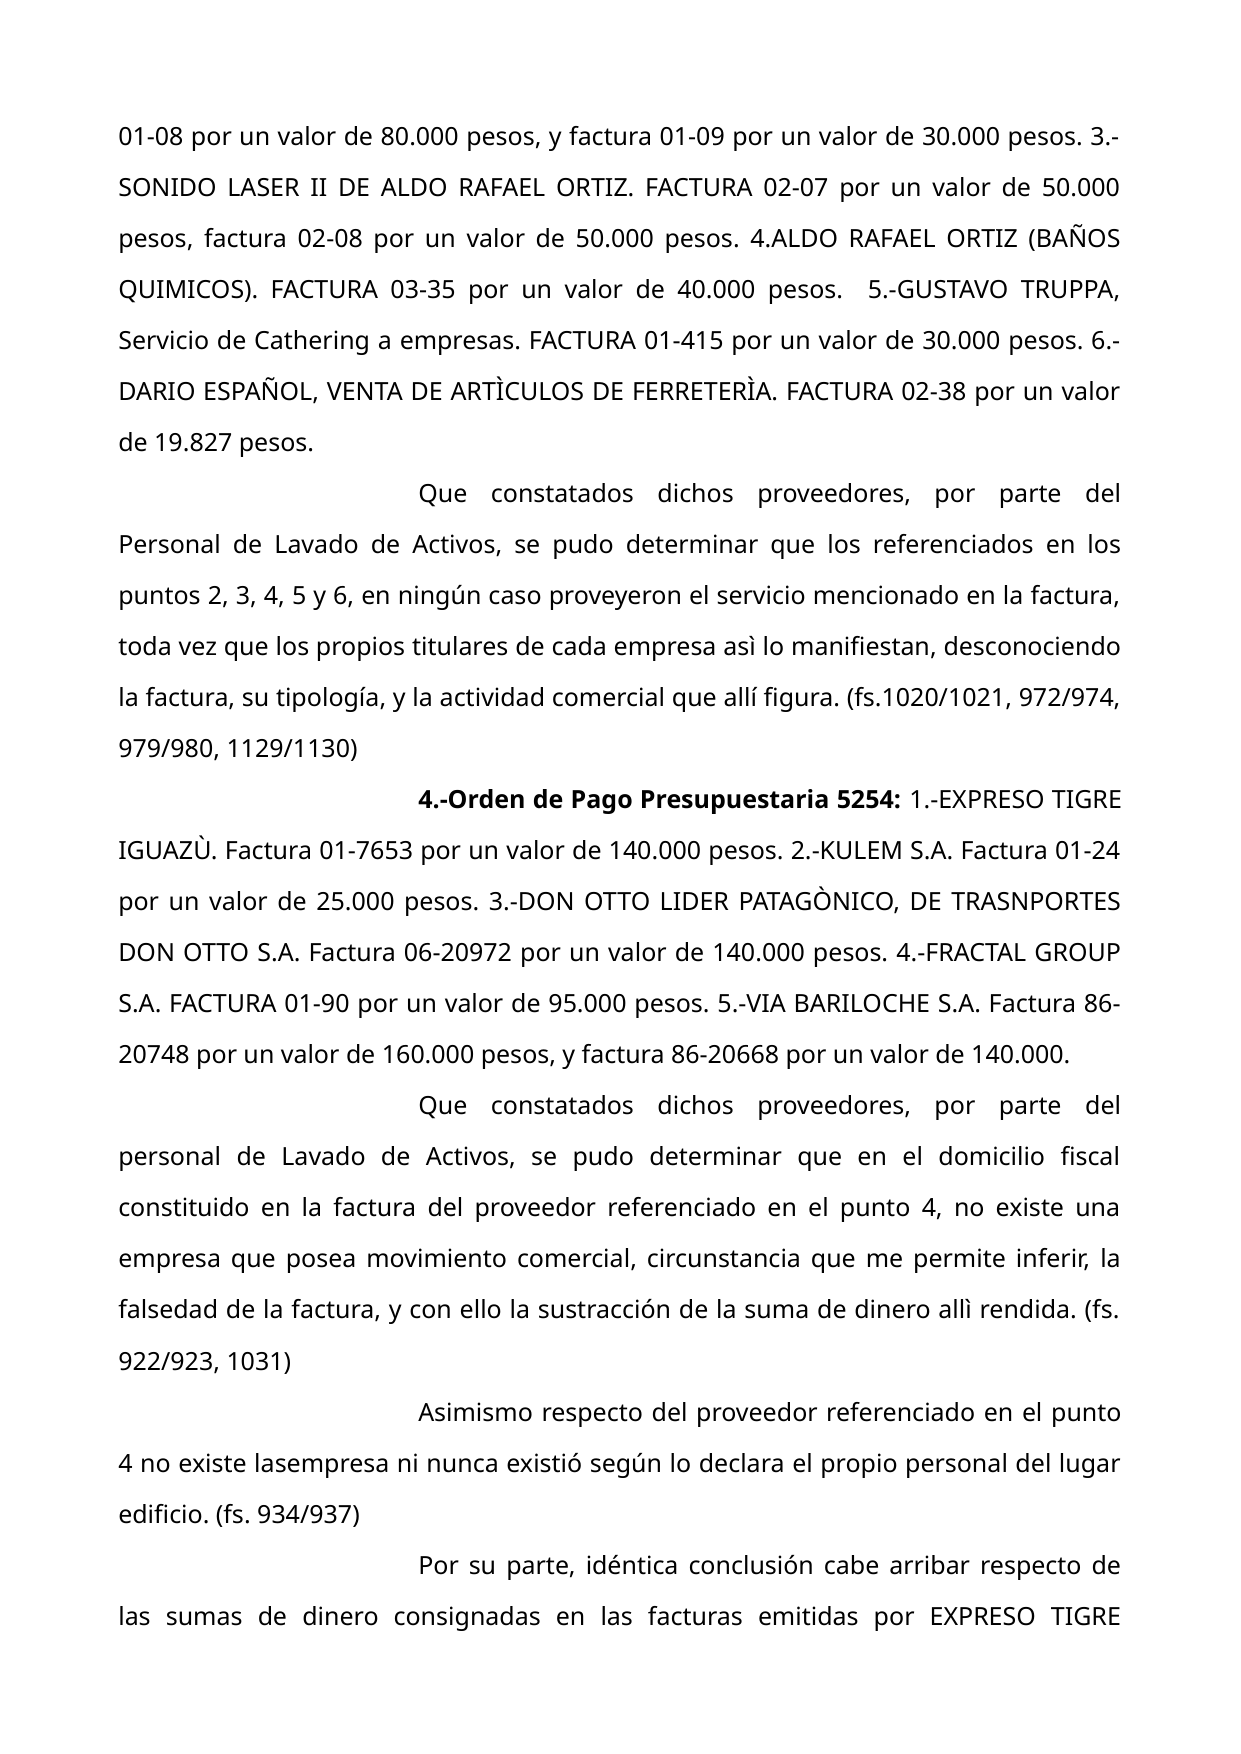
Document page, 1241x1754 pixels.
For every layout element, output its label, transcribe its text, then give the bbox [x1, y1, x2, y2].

text 01-08 por un valor de 80.000 pesos, y factura 01-09 por un valor de 30.000 pesos. 3.-SONIDO LASER II DE ALDO RAFAEL ORTIZ. FACTURA 02-07 por un valor de 50.000 pesos, factura 02-08 por un valor de 50.000 pesos. 4.ALDO RAFAEL ORTIZ (BAÑOS QUIMICOS). FACTURA 03-35 por un valor de 40.000 pesos. 5.-GUSTAVO TRUPPA, Servicio de Cathering a empresas. FACTURA 01-415 por un valor de 30.000 pesos. 6.-DARIO ESPAÑOL, VENTA DE ARTÌCULOS DE FERRETERÌA. FACTURA 02-38 por un valor de 19.827 pesos. [118, 118, 1122, 458]
text Que constatados dichos proveedores, por parte del personal de Lavado de Activos, se pudo determinar que en el domicilio fiscal constituido en la factura del proveedor referenciado en el punto 4, no existe una empresa que posea movimiento comercial, circunstancia que me permite inferir, la falsedad de la factura, y con ello la sustracción de la suma de dinero allì rendida. (fs. 922/923, 1031) [118, 1088, 1122, 1377]
text Asimismo respecto del proveedor referenciado en el punto 4 no existe lasempresa ni nunca existió según lo declara el propio personal del lugar edificio. (fs. 934/937) [118, 1394, 1122, 1530]
text 4.-Orden de Pago Presupuestaria 5254: 1.-EXPRESO TIGRE IGUAZÙ. Factura 01-7653 por un valor de 140.000 pesos. 2.-KULEM S.A. Factura 01-24 por un valor de 25.000 pesos. 3.-DON OTTO LIDER PATAGÒNICO, DE TRASNPORTES DON OTTO S.A. Factura 06-20972 por un valor de 140.000 pesos. 4.-FRACTAL GROUP S.A. FACTURA 01-90 por un valor de 95.000 pesos. 5.-VIA BARILOCHE S.A. Factura 86-20748 por un valor de 160.000 pesos, y factura 86-20668 por un valor de 140.000. [118, 782, 1122, 1071]
text Por su parte, idéntica conclusión cabe arribar respecto de las sumas de dinero consignadas en las facturas emitidas por EXPRESO TIGRE [118, 1547, 1122, 1632]
text Que constatados dichos proveedores, por parte del Personal de Lavado de Activos, se pudo determinar que los referenciados en los puntos 2, 3, 4, 5 y 6, en ningún caso proveyeron el servicio mencionado en la factura, toda vez que los propios titulares de cada empresa asì lo manifiestan, desconociendo la factura, su tipología, y la actividad comercial que allí figura. (fs.1020/1021, 972/974, 979/980, 1129/1130) [118, 475, 1122, 765]
